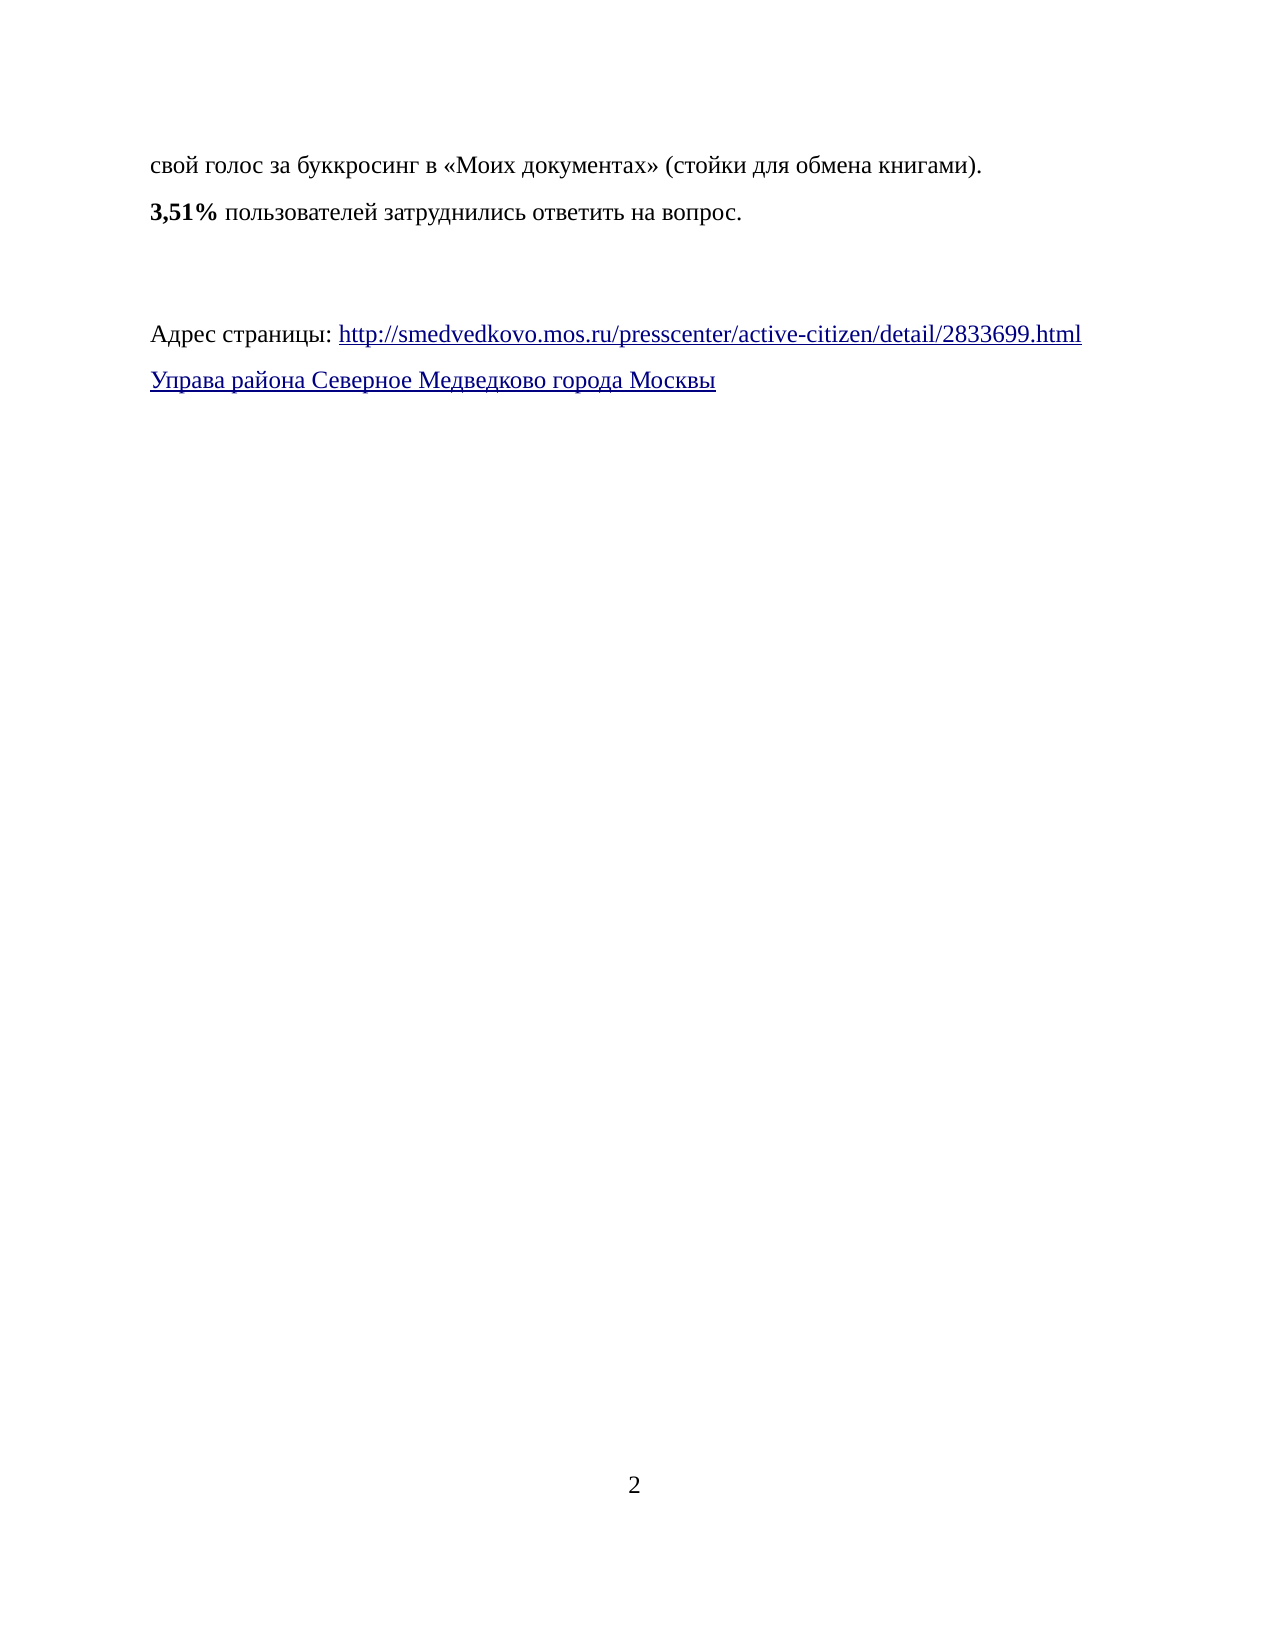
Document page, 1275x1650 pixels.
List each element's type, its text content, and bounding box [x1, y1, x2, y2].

text свой голос за буккросинг в «Моих документах» (стойки для обмена книгами). [150, 150, 1125, 179]
text 3,51% пользователей затруднились ответить на вопрос. [150, 197, 1125, 225]
text Управа района Северное Медведково города Москвы [150, 365, 1125, 394]
text Адрес страницы: http://smedvedkovo.mos.ru/presscenter/active-citizen/detail/2833699.html [150, 319, 1125, 347]
